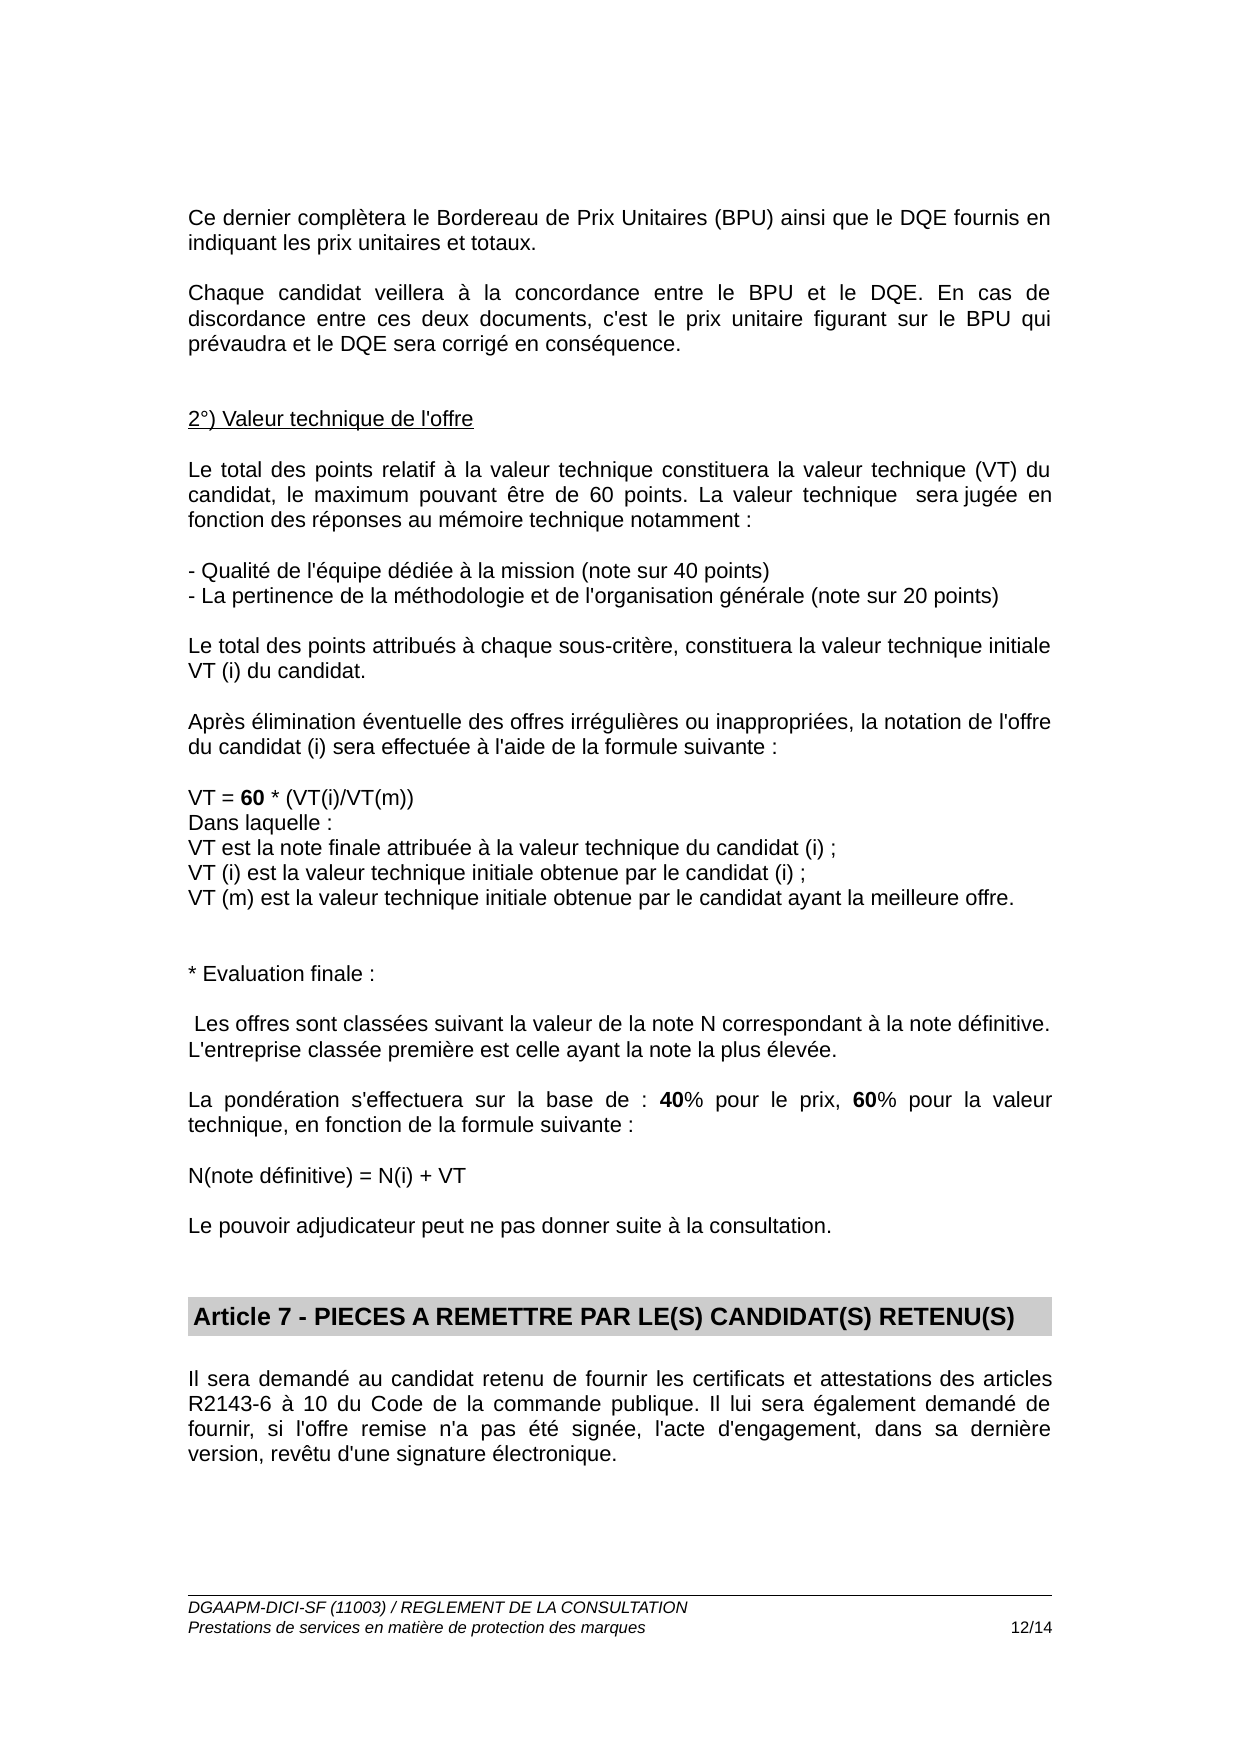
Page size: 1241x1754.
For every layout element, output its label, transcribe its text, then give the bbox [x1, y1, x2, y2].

text La pondération s'effectuera sur la base de : 40% pour le prix, 60% pour la valeur technique, en fonction de la formule suivante : [188, 1087, 1052, 1137]
subtitle PIECES A REMETTRE PAR LE(S) CANDIDAT(S) RETENU(S) [190, 1300, 1050, 1334]
text - Qualité de l'équipe dédiée à la mission (note sur 40 points) [188, 557, 1052, 583]
text Le pouvoir adjudicateur peut ne pas donner suite à la consultation. [188, 1213, 1052, 1238]
text - La pertinence de la méthodologie et de l'organisation générale (note sur 20 points) [188, 583, 1052, 608]
text * Evaluation finale : [188, 961, 1052, 986]
text Le total des points relatif à la valeur technique constituera la valeur technique (VT) du candidat, le maximum pouvant être de 60 points. La valeur technique sera jugée en fonction des réponses au mémoire technique notamment : [188, 457, 1052, 532]
text Les offres sont classées suivant la valeur de la note N correspondant à la note définitive. L'entreprise classée première est celle ayant la note la plus élevée. [188, 1011, 1052, 1062]
text N(note définitive) = N(i) + VT [188, 1162, 1052, 1188]
text Dans laquelle : [188, 809, 1052, 835]
text Le total des points attribués à chaque sous-critère, constituera la valeur technique initiale VT (i) du candidat. [188, 633, 1052, 683]
text VT est la note finale attribuée à la valeur technique du candidat (i) ; [188, 835, 1052, 860]
text VT (i) est la valeur technique initiale obtenue par le candidat (i) ; [188, 860, 1052, 885]
text Après élimination éventuelle des offres irrégulières ou inappropriées, la notation de l'offre du candidat (i) sera effectuée à l'aide de la formule suivante : [188, 709, 1052, 759]
text Il sera demandé au candidat retenu de fournir les certificats et attestations des articles R2143-6 à 10 du Code de la commande publique. Il lui sera également demandé de fournir, si l'offre remise n'a pas été signée, l'acte d'engagement, dans sa dernière version, revêtu d'une signature électronique. [188, 1366, 1052, 1466]
text VT (m) est la valeur technique initiale obtenue par le candidat ayant la meilleure offre. [188, 885, 1052, 910]
text VT = 60 * (VT(i)/VT(m)) [188, 784, 1052, 809]
text 2°) Valeur technique de l'offre [188, 406, 1052, 431]
text Chaque candidat veillera à la concordance entre le BPU et le DQE. En cas de discordance entre ces deux documents, c'est le prix unitaire figurant sur le BPU qui prévaudra et le DQE sera corrigé en conséquence. [188, 280, 1052, 356]
text Ce dernier complètera le Bordereau de Prix Unitaires (BPU) ainsi que le DQE fournis en indiquant les prix unitaires et totaux. [188, 204, 1052, 255]
